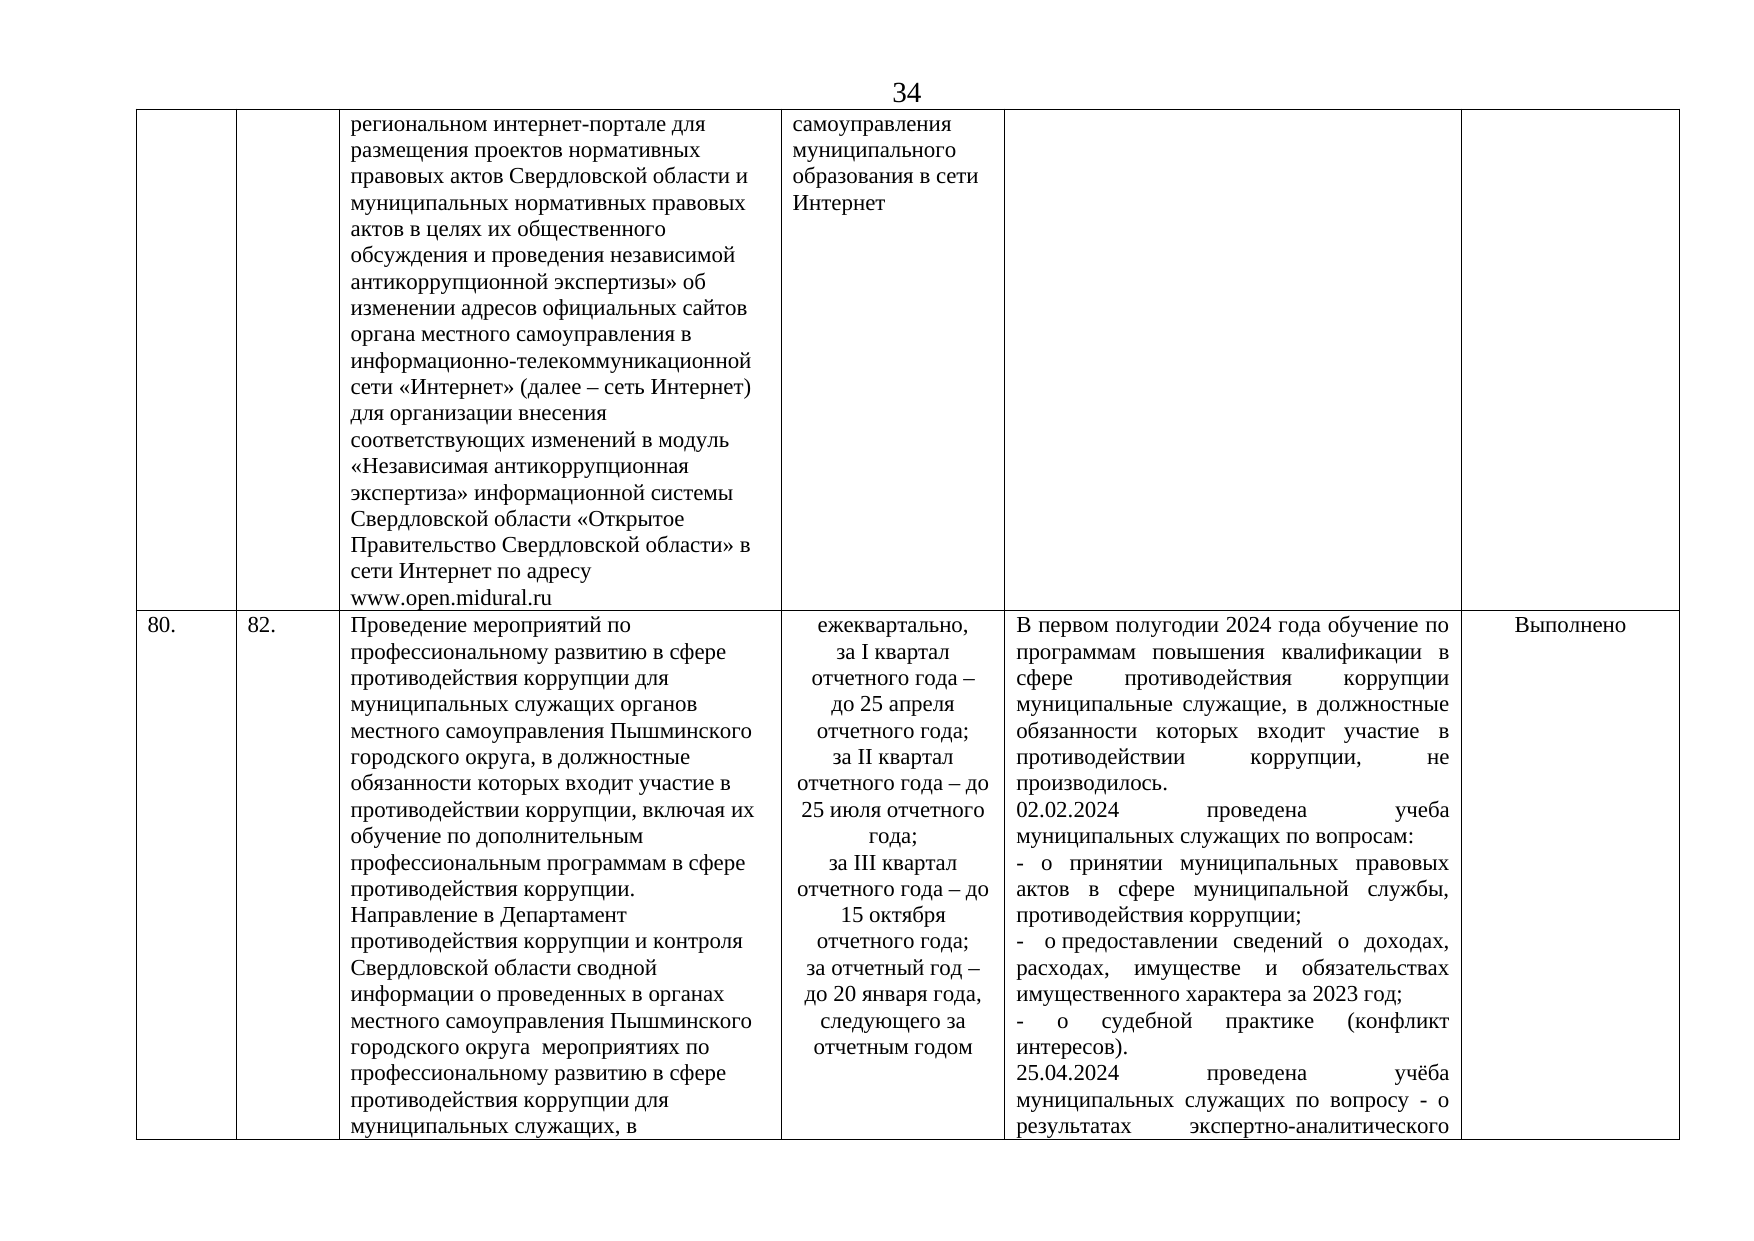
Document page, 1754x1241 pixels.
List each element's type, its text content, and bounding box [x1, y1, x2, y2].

table_cell региональном интернет-портале для размещения проектов нормативных правовых актов Свердловской области и муниципальных нормативных правовых актов в целях их общественного обсуждения и проведения независимой антикоррупционной экспертизы» об изменении адресов официальных сайтов органа местного самоуправления в информационно-телекоммуникационной сети «Интернет» (далее – сеть Интернет) для организации внесения соответствующих изменений в модуль «Независимая антикоррупционная экспертиза» информационной системы Свердловской области «Открытое Правительство Свердловской области» в сети Интернет по адресу www.open.midural.ru [340, 110, 781, 610]
table_cell ежеквартально, за I квартал отчетного года – до 25 апреля отчетного года; за II квартал отчетного года – до 25 июля отчетного года; за III квартал отчетного года – до 15 октября отчетного года; за отчетный год – до 20 января года, следующего за отчетным годом [782, 611, 1004, 1138]
table_cell [1005, 110, 1461, 610]
table_cell 82. [237, 611, 339, 1138]
table_cell Проведение мероприятий по профессиональному развитию в сфере противодействия коррупции для муниципальных служащих органов местного самоуправления Пышминского городского округа, в должностные обязанности которых входит участие в противодействии коррупции, включая их обучение по дополнительным профессиональным программам в сфере противодействия коррупции. Направление в Департамент противодействия коррупции и контроля Свердловской области сводной информации о проведенных в органах местного самоуправления Пышминского городского округа мероприятиях по профессиональному развитию в сфере противодействия коррупции для муниципальных служащих, в [340, 611, 781, 1138]
table_cell Выполнено [1462, 611, 1679, 1138]
table_cell [237, 110, 339, 610]
table_cell самоуправления муниципального образования в сети Интернет [782, 110, 1004, 610]
table_cell [1462, 110, 1679, 610]
table_cell [137, 110, 236, 610]
table_cell В первом полугодии 2024 года обучение по программам повышения квалификации в сфере противодействия коррупции муниципальные служащие, в должностные обязанности которых входит участие в противодействии коррупции, не производилось. 02.02.2024 проведена учеба муниципальных служащих по вопросам: - о принятии муниципальных правовых актов в сфере муниципальной службы, противодействия коррупции; - о предоставлении сведений о доходах, расходах, имуществе и обязательствах имущественного характера за 2023 год; - о судебной практике (конфликт интересов). 25.04.2024 проведена учёба муниципальных служащих по вопросу - о результатах экспертно-аналитического [1005, 611, 1461, 1138]
table_cell 80. [137, 611, 236, 1138]
